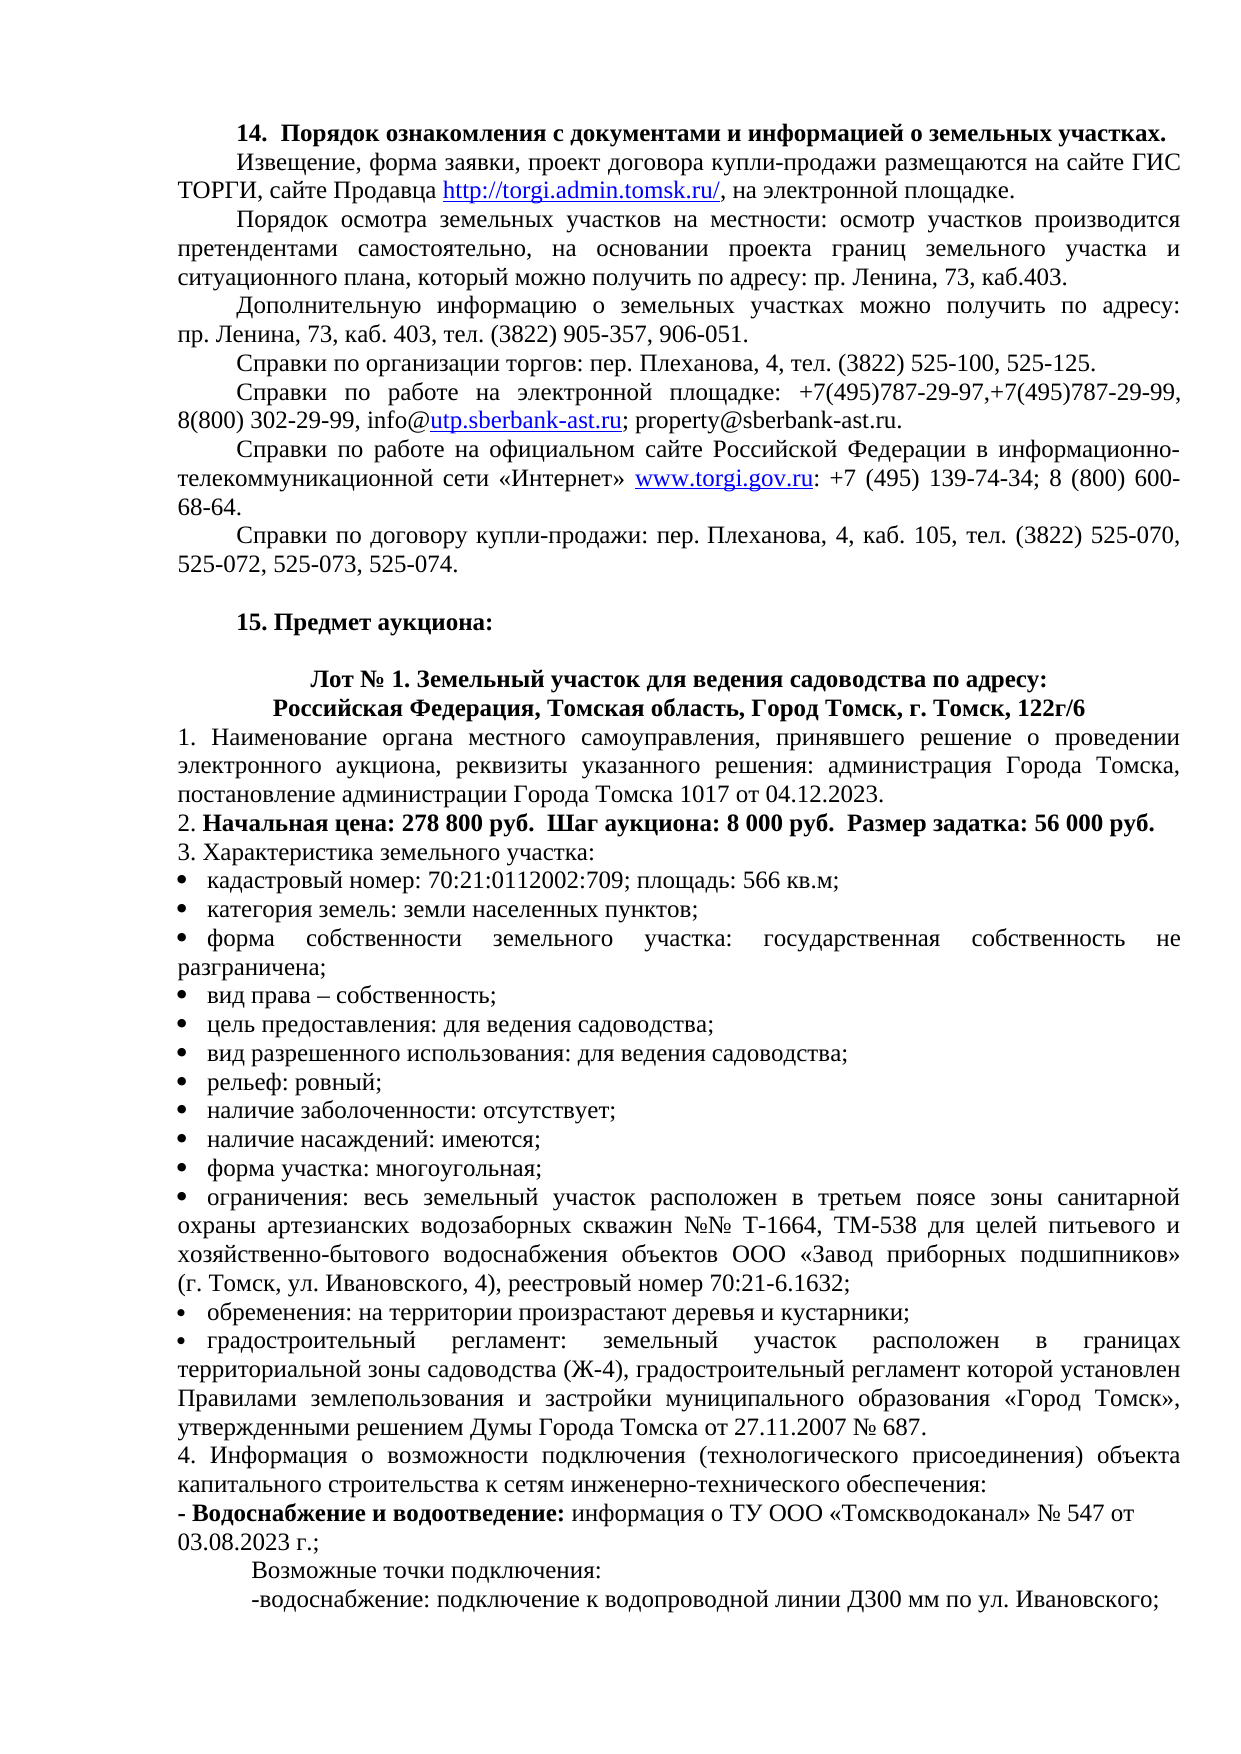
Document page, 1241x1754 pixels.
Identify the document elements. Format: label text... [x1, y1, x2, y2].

text Лот № 1. Земельный участок для ведения садоводства по адресу: Российская Федерация, Томская область, Город Томск, г. Томск, 122г/6 [177, 664, 1181, 722]
text -водоснабжение: подключение к водопроводной линии Д300 мм по ул. Ивановского; [177, 1584, 1181, 1613]
text 1. Наименование органа местного самоуправления, принявшего решение о проведении электронного аукциона, реквизиты указанного решения: администрация Города Томска, постановление администрации Города Томска 1017 от 04.12.2023. [177, 722, 1181, 808]
text Справки по работе на электронной площадке: +7(495)787-29-97,+7(495)787-29-99, 8(800) 302-29-99, info@utp.sberbank-ast.ru; property@sberbank-ast.ru. [177, 377, 1181, 434]
list рельеф: ровный; [177, 1067, 1181, 1096]
text Справки по договору купли-продажи: пер. Плеханова, 4, каб. 105, тел. (3822) 525-070, 525-072, 525-073, 525-074. [177, 521, 1181, 578]
text 3. Характеристика земельного участка: [177, 837, 1181, 866]
text 2. Начальная цена: 278 800 руб. Шаг аукциона: 8 000 руб. Размер задатка: 56 000 руб. [177, 808, 1181, 837]
list вид права – собственность; [177, 981, 1181, 1009]
text Дополнительную информацию о земельных участках можно получить по адресу: пр. Ленина, 73, каб. 403, тел. (3822) 905-357, 906-051. [177, 291, 1181, 348]
list категория земель: земли населенных пунктов; [177, 894, 1181, 923]
list наличие насаждений: имеются; [177, 1124, 1181, 1153]
list обременения: на территории произрастают деревья и кустарники; [177, 1297, 1181, 1326]
list форма собственности земельного участка: государственная собственность не разграничена; [177, 923, 1181, 981]
list форма участка: многоугольная; [177, 1153, 1181, 1182]
text 4. Информация о возможности подключения (технологического присоединения) объекта капитального строительства к сетям инженерно-технического обеспечения: [177, 1441, 1181, 1498]
text 14. Порядок ознакомления с документами и информацией о земельных участках. [177, 118, 1181, 147]
text Порядок осмотра земельных участков на местности: осмотр участков производится претендентами самостоятельно, на основании проекта границ земельного участка и ситуационного плана, который можно получить по адресу: пр. Ленина, 73, каб.403. [177, 204, 1181, 291]
text Извещение, форма заявки, проект договора купли-продажи размещаются на сайте ГИС ТОРГИ, сайте Продавца http://torgi.admin.tomsk.ru/, на электронной площадке. [177, 147, 1181, 204]
list кадастровый номер: 70:21:0112002:709; площадь: 566 кв.м; [177, 866, 1181, 894]
text Справки по работе на официальном сайте Российской Федерации в информационно-телекоммуникационной сети «Интернет» www.torgi.gov.ru: +7 (495) 139-74-34; 8 (800) 600-68-64. [177, 434, 1181, 521]
text - Водоснабжение и водоотведение: информация о ТУ ООО «Томскводоканал» № 547 от 03.08.2023 г.; [177, 1498, 1181, 1556]
list ограничения: весь земельный участок расположен в третьем поясе зоны санитарной охраны артезианских водозаборных скважин №№ Т-1664, ТМ-538 для целей питьевого и хозяйственно-бытового водоснабжения объектов ООО «Завод приборных подшипников» (г. Томск, ул. Ивановского, 4), реестровый номер 70:21-6.1632; [177, 1182, 1181, 1297]
text Возможные точки подключения: [177, 1556, 1181, 1584]
list вид разрешенного использования: для ведения садоводства; [177, 1038, 1181, 1067]
list цель предоставления: для ведения садоводства; [177, 1009, 1181, 1038]
list наличие заболоченности: отсутствует; [177, 1096, 1181, 1124]
text Справки по организации торгов: пер. Плеханова, 4, тел. (3822) 525-100, 525-125. [177, 348, 1181, 377]
text 15. Предмет аукциона: [177, 607, 1181, 636]
list градостроительный регламент: земельный участок расположен в границах территориальной зоны садоводства (Ж-4), градостроительный регламент которой установлен Правилами землепользования и застройки муниципального образования «Город Томск», утвержденными решением Думы Города Томска от 27.11.2007 № 687. [177, 1326, 1181, 1441]
